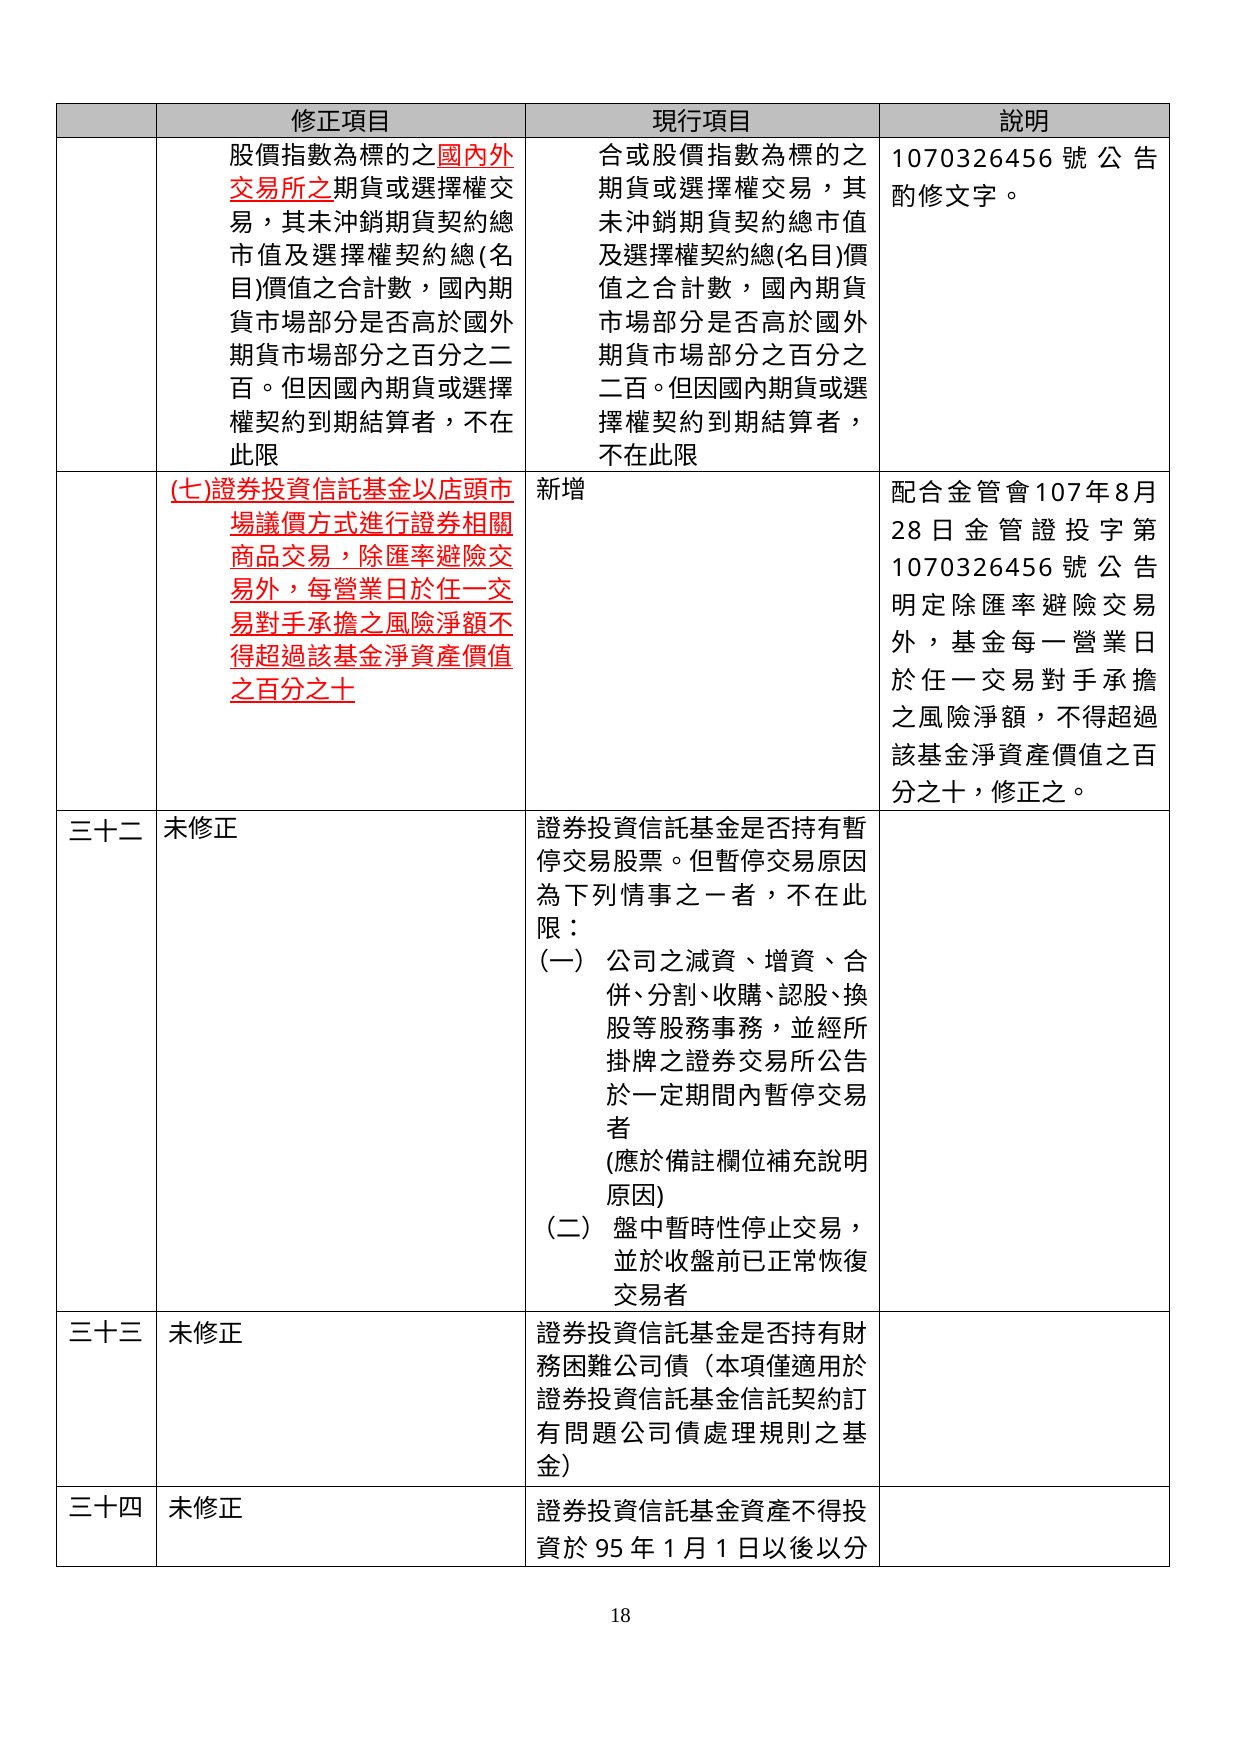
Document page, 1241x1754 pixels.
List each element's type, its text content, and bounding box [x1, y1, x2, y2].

table_cell [880, 811, 1169, 1311]
table_header [57, 104, 156, 137]
table_header 說明 [880, 104, 1169, 137]
table_cell 未修正 [157, 1487, 525, 1566]
table_cell 未修正 [157, 811, 525, 1311]
table_cell 證券投資信託基金資產不得投資於95年1月1日以後以分 [526, 1487, 879, 1566]
table_cell 三十三 [57, 1312, 156, 1486]
table_cell 1070326456號公告酌修文字。 [880, 138, 1169, 471]
table_cell 新增 [526, 472, 879, 810]
table_cell [880, 1312, 1169, 1486]
table_cell 配合金管會107年8月28日金管證投字第1070326456號公告明定除匯率避險交易外，基金每一營業日於任一交易對手承擔之風險淨額，不得超過該基金淨資產價值之百分之十，修正之。 [880, 472, 1169, 810]
table_header 現行項目 [526, 104, 879, 137]
table_cell [57, 472, 156, 810]
table_cell 三十四 [57, 1487, 156, 1566]
table_cell 股價指數為標的之國內外交易所之期貨或選擇權交易，其未沖銷期貨契約總市值及選擇權契約總(名目)價值之合計數，國內期貨市場部分是否高於國外期貨市場部分之百分之二百。但因國內期貨或選擇權契約到期結算者，不在此限 [157, 138, 525, 471]
table_cell (七)證券投資信託基金以店頭市場議價方式進行證券相關商品交易，除匯率避險交易外，每營業日於任一交易對手承擔之風險淨額不得超過該基金淨資產價值之百分之十 [157, 472, 525, 810]
table_cell 三十二 [57, 811, 156, 1311]
table_cell 證券投資信託基金是否持有暫停交易股票。但暫停交易原因為下列情事之ㄧ者，不在此限： 公司之減資、增資、合併、分割、收購、認股、換股等股務事務，並經所掛牌之證券交易所公告於一定期間內暫停交易者 (應於備註欄位補充說明原因) 盤中暫時性停止交易，並於收盤前已正常恢復交易者 [526, 811, 879, 1311]
table_cell [880, 1487, 1169, 1566]
table_cell [57, 138, 156, 471]
table_cell 證券投資信託基金是否持有財務困難公司債（本項僅適用於證券投資信託基金信託契約訂有問題公司債處理規則之基金） [526, 1312, 879, 1486]
table_cell 合或股價指數為標的之期貨或選擇權交易，其未沖銷期貨契約總市值及選擇權契約總(名目)價值之合計數，國內期貨市場部分是否高於國外期貨市場部分之百分之二百。但因國內期貨或選擇權契約到期結算者，不在此限 [526, 138, 879, 471]
table_header 修正項目 [157, 104, 525, 137]
table_cell 未修正 [157, 1312, 525, 1486]
